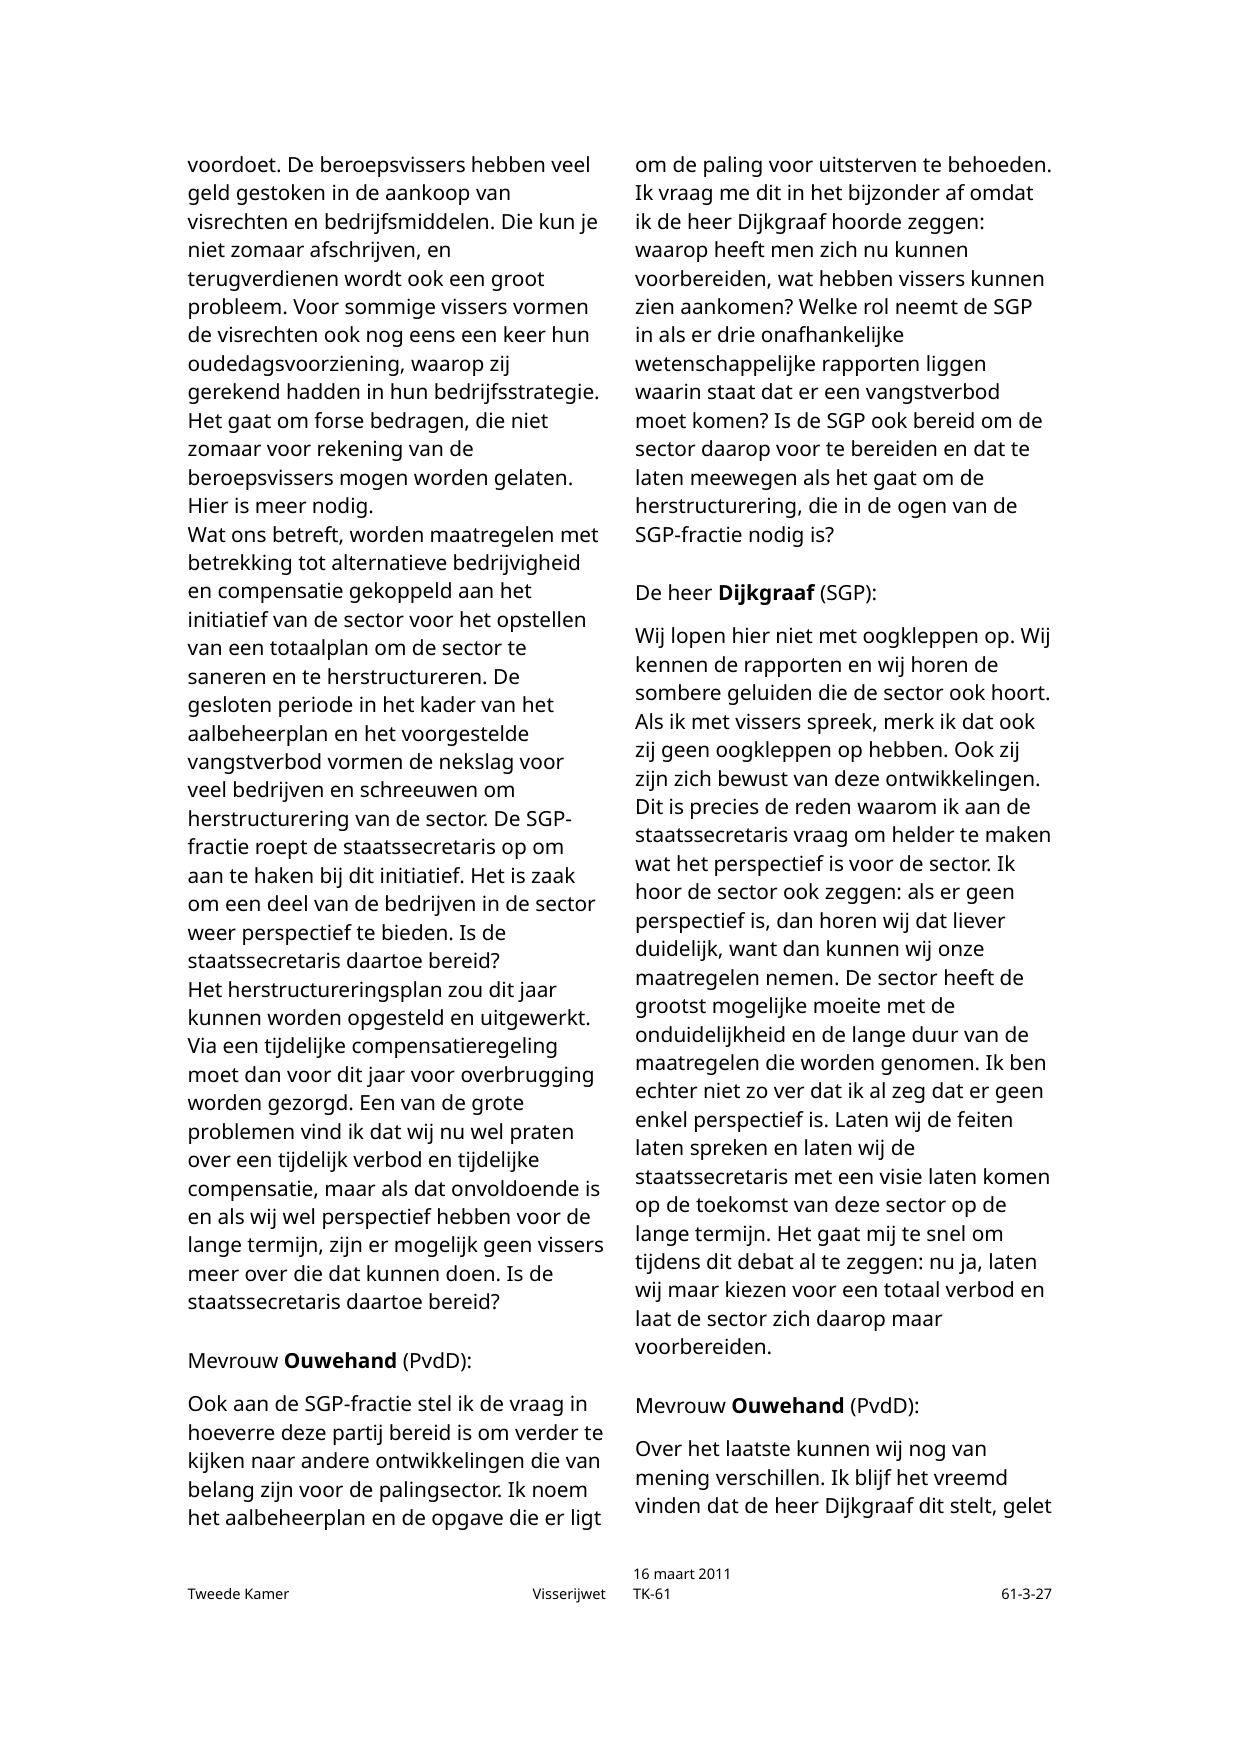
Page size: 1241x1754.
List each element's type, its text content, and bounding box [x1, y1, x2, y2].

text De heer Dijkgraaf (SGP): [635, 578, 1053, 607]
text om de paling voor uitsterven te behoeden. Ik vraag me dit in het bijzonder af omdat ik de heer Dijkgraaf hoorde zeggen: waarop heeft men zich nu kunnen voorbereiden, wat hebben vissers kunnen zien aankomen? Welke rol neemt de SGP in als er drie onafhankelijke wetenschappelijke rapporten liggen waarin staat dat er een vangstverbod moet komen? Is de SGP ook bereid om de sector daarop voor te bereiden en dat te laten meewegen als het gaat om de herstructurering, die in de ogen van de SGP-fractie nodig is? [635, 150, 1053, 548]
text Mevrouw Ouwehand (PvdD): [187, 1346, 605, 1374]
text voordoet. De beroepsvissers hebben veel geld gestoken in de aankoop van visrechten en bedrijfsmiddelen. Die kun je niet zomaar afschrijven, en terugverdienen wordt ook een groot probleem. Voor sommige vissers vormen de visrechten ook nog eens een keer hun oudedagsvoorziening, waarop zij gerekend hadden in hun bedrijfsstrategie. Het gaat om forse bedragen, die niet zomaar voor rekening van de beroepsvissers mogen worden gelaten. Hier is meer nodig. [187, 150, 605, 520]
text Over het laatste kunnen wij nog van mening verschillen. Ik blijf het vreemd vinden dat de heer Dijkgraaf dit stelt, gelet [635, 1434, 1053, 1520]
text Ook aan de SGP-fractie stel ik de vraag in hoeverre deze partij bereid is om verder te kijken naar andere ontwikkelingen die van belang zijn voor de palingsector. Ik noem het aalbeheerplan en de opgave die er ligt [187, 1389, 605, 1532]
text Het herstructureringsplan zou dit jaar kunnen worden opgesteld en uitgewerkt. Via een tijdelijke compensatieregeling moet dan voor dit jaar voor overbrugging worden gezorgd. Een van de grote problemen vind ik dat wij nu wel praten over een tijdelijk verbod en tijdelijke compensatie, maar als dat onvoldoende is en als wij wel perspectief hebben voor de lange termijn, zijn er mogelijk geen vissers meer over die dat kunnen doen. Is de staatssecretaris daartoe bereid? [187, 975, 605, 1316]
text Wij lopen hier niet met oogkleppen op. Wij kennen de rapporten en wij horen de sombere geluiden die de sector ook hoort. Als ik met vissers spreek, merk ik dat ook zij geen oogkleppen op hebben. Ook zij zijn zich bewust van deze ontwikkelingen. Dit is precies de reden waarom ik aan de staatssecretaris vraag om helder te maken wat het perspectief is voor de sector. Ik hoor de sector ook zeggen: als er geen perspectief is, dan horen wij dat liever duidelijk, want dan kunnen wij onze maatregelen nemen. De sector heeft de grootst mogelijke moeite met de onduidelijkheid en de lange duur van de maatregelen die worden genomen. Ik ben echter niet zo ver dat ik al zeg dat er geen enkel perspectief is. Laten wij de feiten laten spreken en laten wij de staatssecretaris met een visie laten komen op de toekomst van deze sector op de lange termijn. Het gaat mij te snel om tijdens dit debat al te zeggen: nu ja, laten wij maar kiezen voor een totaal verbod en laat de sector zich daarop maar voorbereiden. [635, 622, 1053, 1361]
text Wat ons betreft, worden maatregelen met betrekking tot alternatieve bedrijvigheid en compensatie gekoppeld aan het initiatief van de sector voor het opstellen van een totaalplan om de sector te saneren en te herstructureren. De gesloten periode in het kader van het aalbeheerplan en het voorgestelde vangstverbod vormen de nekslag voor veel bedrijven en schreeuwen om herstructurering van de sector. De SGP-fractie roept de staatssecretaris op om aan te haken bij dit initiatief. Het is zaak om een deel van de bedrijven in de sector weer perspectief te bieden. Is de staatssecretaris daartoe bereid? [187, 520, 605, 975]
text Mevrouw Ouwehand (PvdD): [635, 1391, 1053, 1419]
